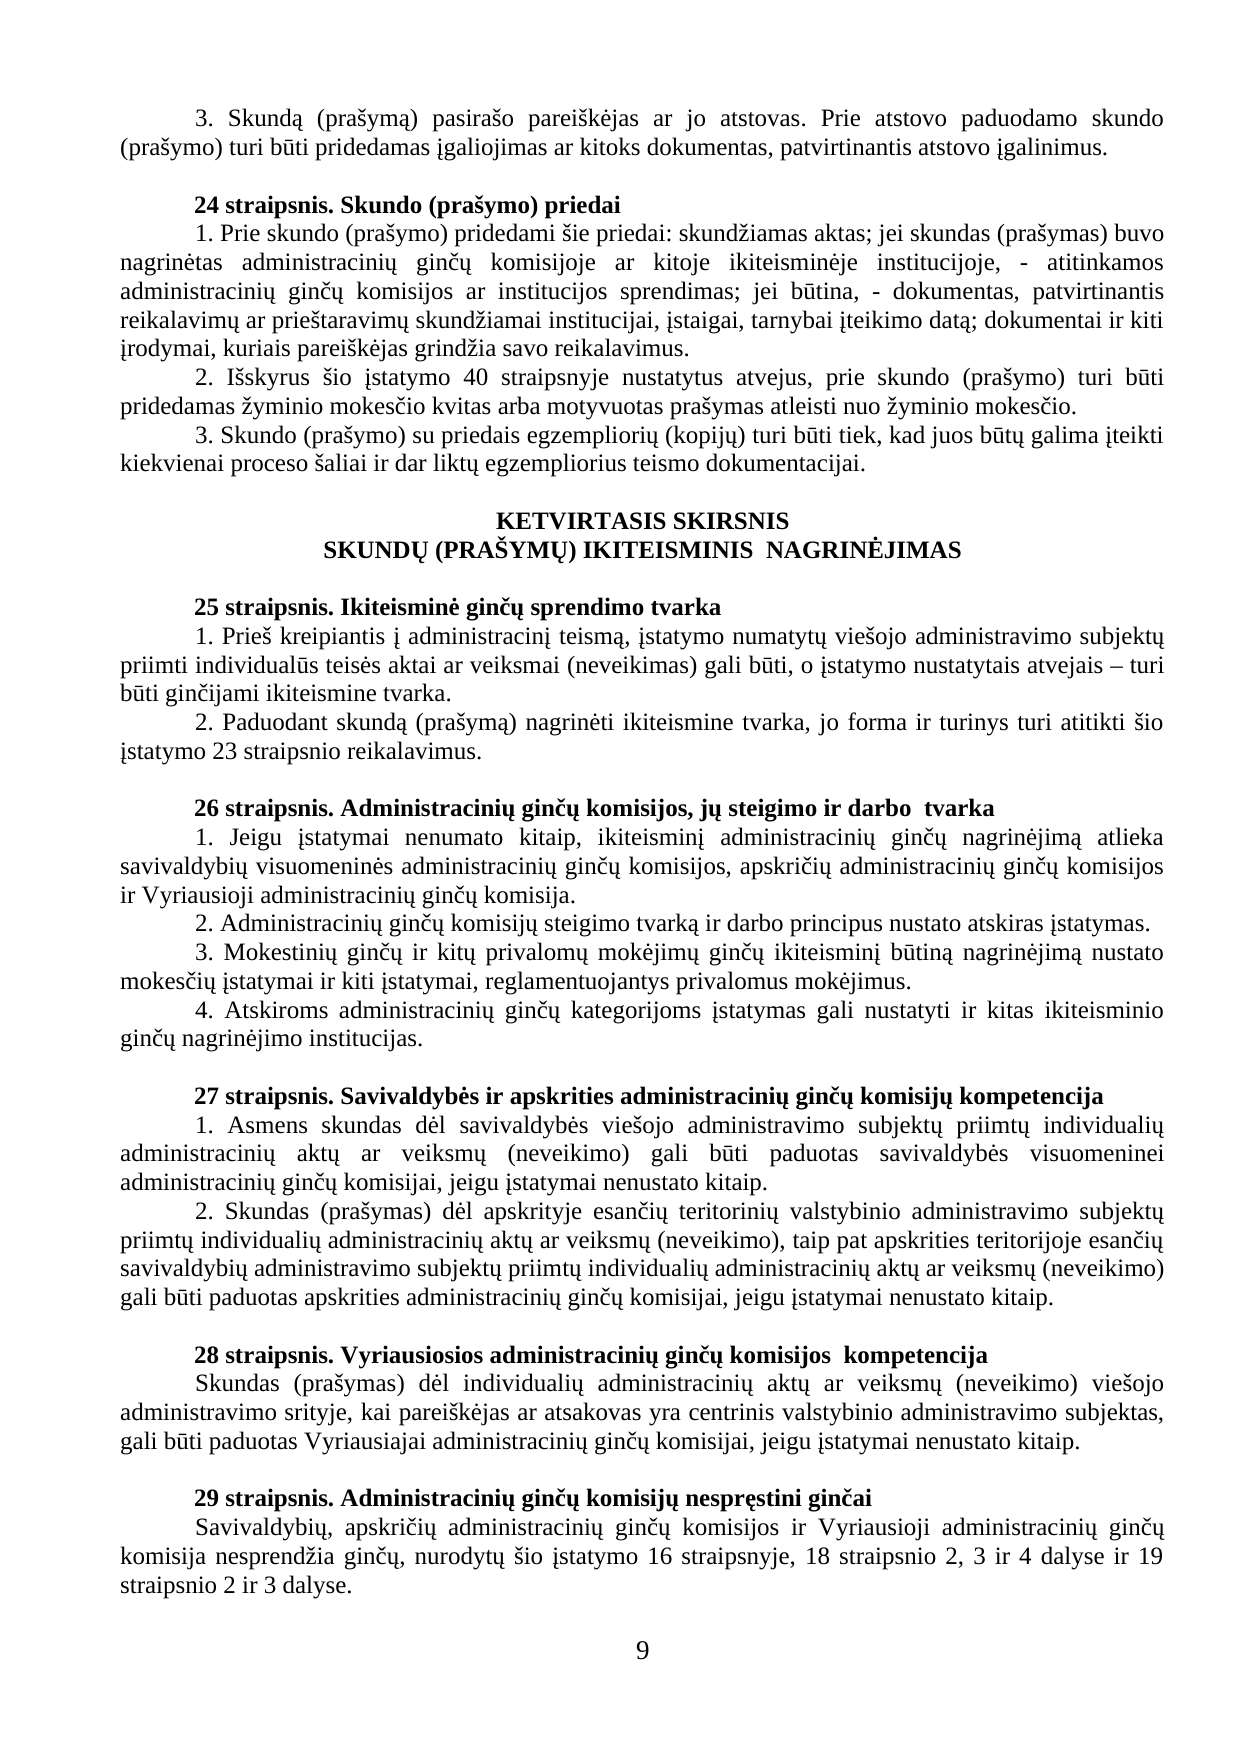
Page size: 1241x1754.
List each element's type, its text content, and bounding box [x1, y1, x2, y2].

text 3. Skundą (prašymą) pasirašo pareiškėjas ar jo atstovas. Prie atstovo paduodamo skundo (prašymo) turi būti pridedamas įgaliojimas ar kitoks dokumentas, patvirtinantis atstovo įgalinimus. [120, 103, 1165, 161]
text 4. Atskiroms administracinių ginčų kategorijoms įstatymas gali nustatyti ir kitas ikiteisminio ginčų nagrinėjimo institucijas. [120, 995, 1165, 1052]
text Skundas (prašymas) dėl individualių administracinių aktų ar veiksmų (neveikimo) viešojo administravimo srityje, kai pareiškėjas ar atsakovas yra centrinis valstybinio administravimo subjektas, gali būti paduotas Vyriausiajai administracinių ginčų komisijai, jeigu įstatymai nenustato kitaip. [120, 1368, 1165, 1455]
text 3. Skundo (prašymo) su priedais egzempliorių (kopijų) turi būti tiek, kad juos būtų galima įteikti kiekvienai proceso šaliai ir dar liktų egzempliorius teismo dokumentacijai. [120, 420, 1165, 477]
text 27 straipsnis. Savivaldybės ir apskrities administracinių ginčų komisijų kompetencija [120, 1081, 1165, 1110]
text 1. Prie skundo (prašymo) pridedami šie priedai: skundžiamas aktas; jei skundas (prašymas) buvo nagrinėtas administracinių ginčų komisijoje ar kitoje ikiteisminėje institucijoje, - atitinkamos administracinių ginčų komisijos ar institucijos sprendimas; jei būtina, - dokumentas, patvirtinantis reikalavimų ar prieštaravimų skundžiamai institucijai, įstaigai, tarnybai įteikimo datą; dokumentai ir kiti įrodymai, kuriais pareiškėjas grindžia savo reikalavimus. [120, 218, 1165, 362]
text 29 straipsnis. Administracinių ginčų komisijų nespręstini ginčai [120, 1483, 1165, 1512]
text Savivaldybių, apskričių administracinių ginčų komisijos ir Vyriausioji administracinių ginčų komisija nesprendžia ginčų, nurodytų šio įstatymo 16 straipsnyje, 18 straipsnio 2, 3 ir 4 dalyse ir 19 straipsnio 2 ir 3 dalyse. [120, 1512, 1165, 1598]
text 1. Prieš kreipiantis į administracinį teismą, įstatymo numatytų viešojo administravimo subjektų priimti individualūs teisės aktai ar veiksmai (neveikimas) gali būti, o įstatymo nustatytais atvejais – turi būti ginčijami ikiteismine tvarka. [120, 621, 1165, 707]
text 28 straipsnis. Vyriausiosios administracinių ginčų komisijos kompetencija [120, 1340, 1165, 1368]
text 2. Administracinių ginčų komisijų steigimo tvarką ir darbo principus nustato atskiras įstatymas. [120, 908, 1165, 937]
text 2. Skundas (prašymas) dėl apskrityje esančių teritorinių valstybinio administravimo subjektų priimtų individualių administracinių aktų ar veiksmų (neveikimo), taip pat apskrities teritorijoje esančių savivaldybių administravimo subjektų priimtų individualių administracinių aktų ar veiksmų (neveikimo) gali būti paduotas apskrities administracinių ginčų komisijai, jeigu įstatymai nenustato kitaip. [120, 1196, 1165, 1311]
text 25 straipsnis. Ikiteisminė ginčų sprendimo tvarka [120, 592, 1165, 621]
text 24 straipsnis. Skundo (prašymo) priedai [120, 190, 1165, 218]
text 1. Asmens skundas dėl savivaldybės viešojo administravimo subjektų priimtų individualių administracinių aktų ar veiksmų (neveikimo) gali būti paduotas savivaldybės visuomeninei administracinių ginčų komisijai, jeigu įstatymai nenustato kitaip. [120, 1110, 1165, 1196]
text 2. Paduodant skundą (prašymą) nagrinėti ikiteismine tvarka, jo forma ir turinys turi atitikti šio įstatymo 23 straipsnio reikalavimus. [120, 707, 1165, 765]
text SKUNDŲ (PRAŠYMŲ) IKITEISMINIS NAGRINĖJIMAS [120, 535, 1165, 563]
text 3. Mokestinių ginčų ir kitų privalomų mokėjimų ginčų ikiteisminį būtiną nagrinėjimą nustato mokesčių įstatymai ir kiti įstatymai, reglamentuojantys privalomus mokėjimus. [120, 937, 1165, 995]
text 26 straipsnis. Administracinių ginčų komisijos, jų steigimo ir darbo tvarka [120, 793, 1165, 822]
text KETVIRTASIS SKIRSNIS [120, 506, 1165, 535]
text 2. Išskyrus šio įstatymo 40 straipsnyje nustatytus atvejus, prie skundo (prašymo) turi būti pridedamas žyminio mokesčio kvitas arba motyvuotas prašymas atleisti nuo žyminio mokesčio. [120, 362, 1165, 420]
text 1. Jeigu įstatymai nenumato kitaip, ikiteisminį administracinių ginčų nagrinėjimą atlieka savivaldybių visuomeninės administracinių ginčų komisijos, apskričių administracinių ginčų komisijos ir Vyriausioji administracinių ginčų komisija. [120, 822, 1165, 908]
